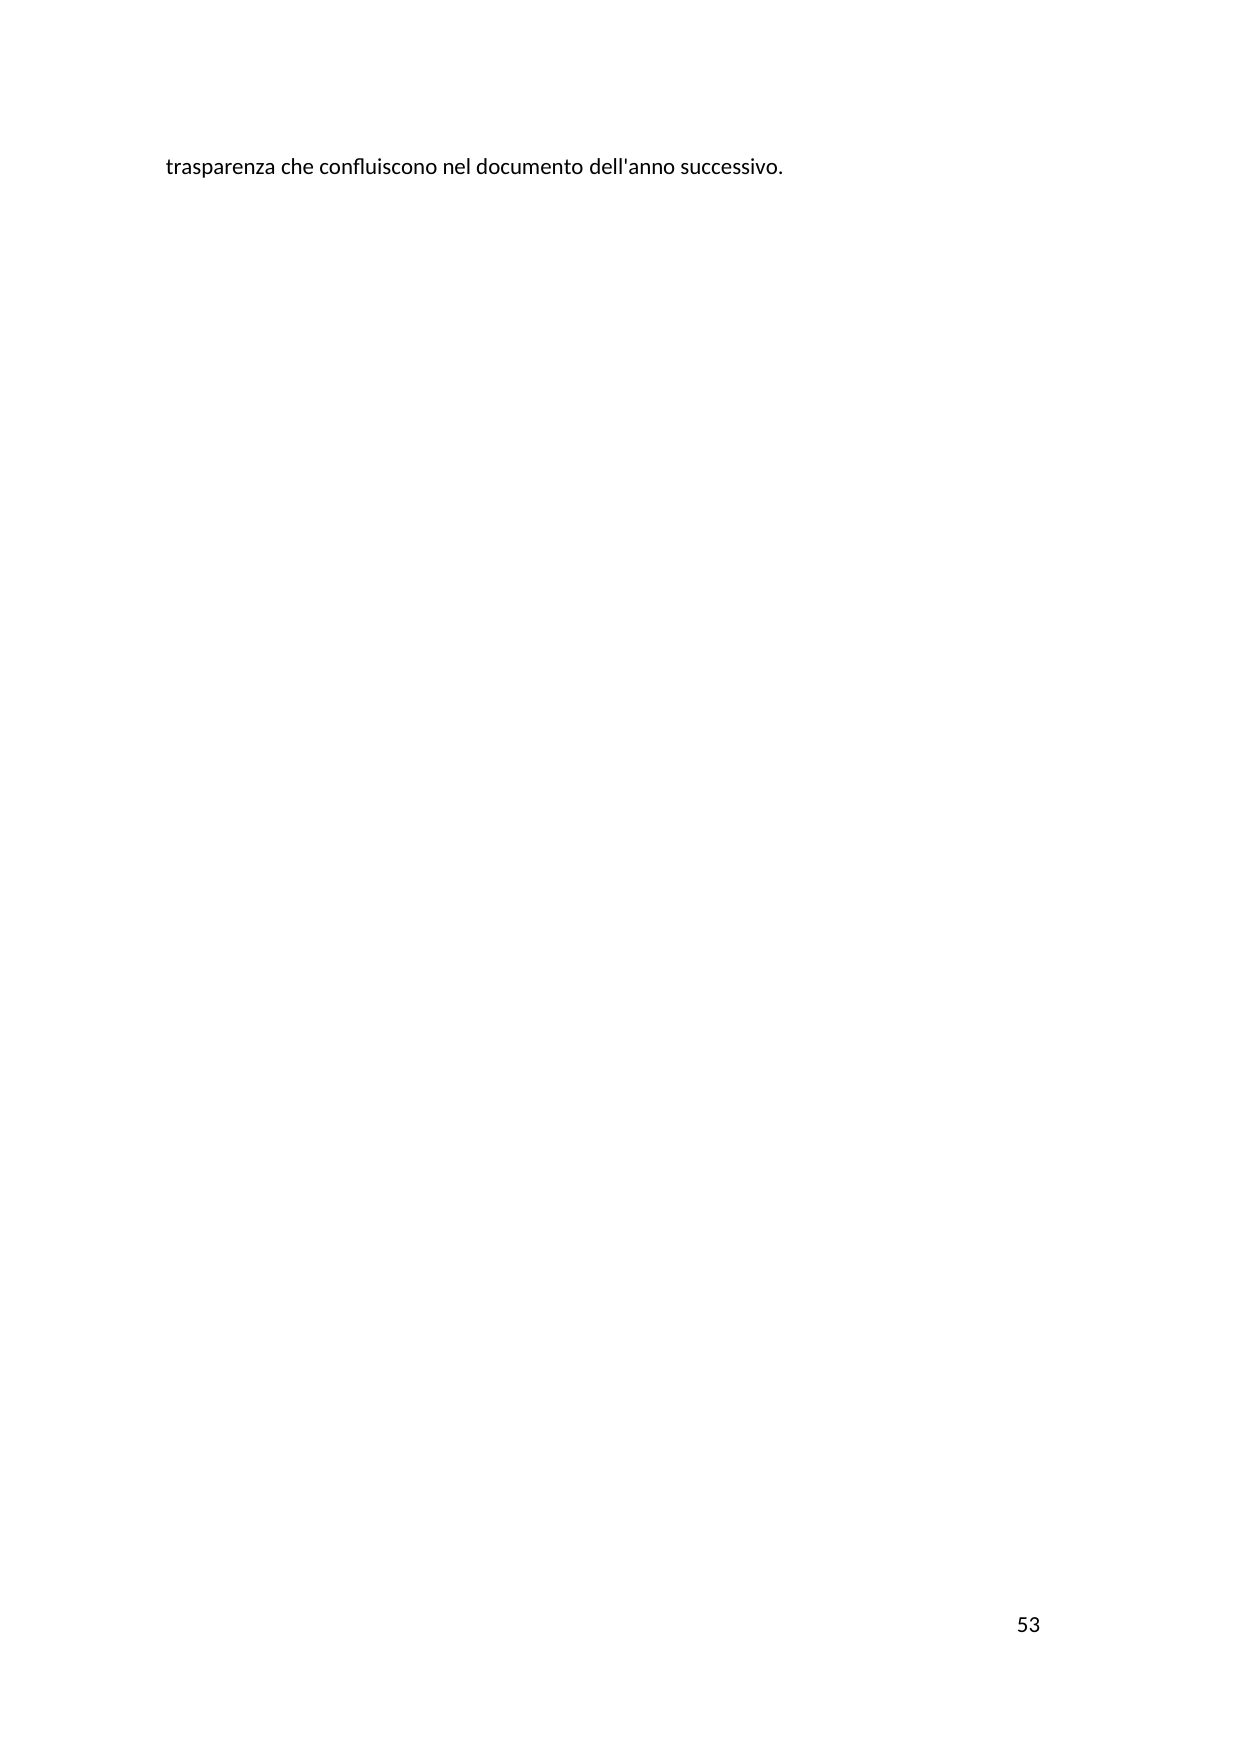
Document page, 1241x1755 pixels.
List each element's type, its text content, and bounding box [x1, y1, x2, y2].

text trasparenza che confluiscono nel documento dell'anno successivo. [166, 152, 1052, 180]
